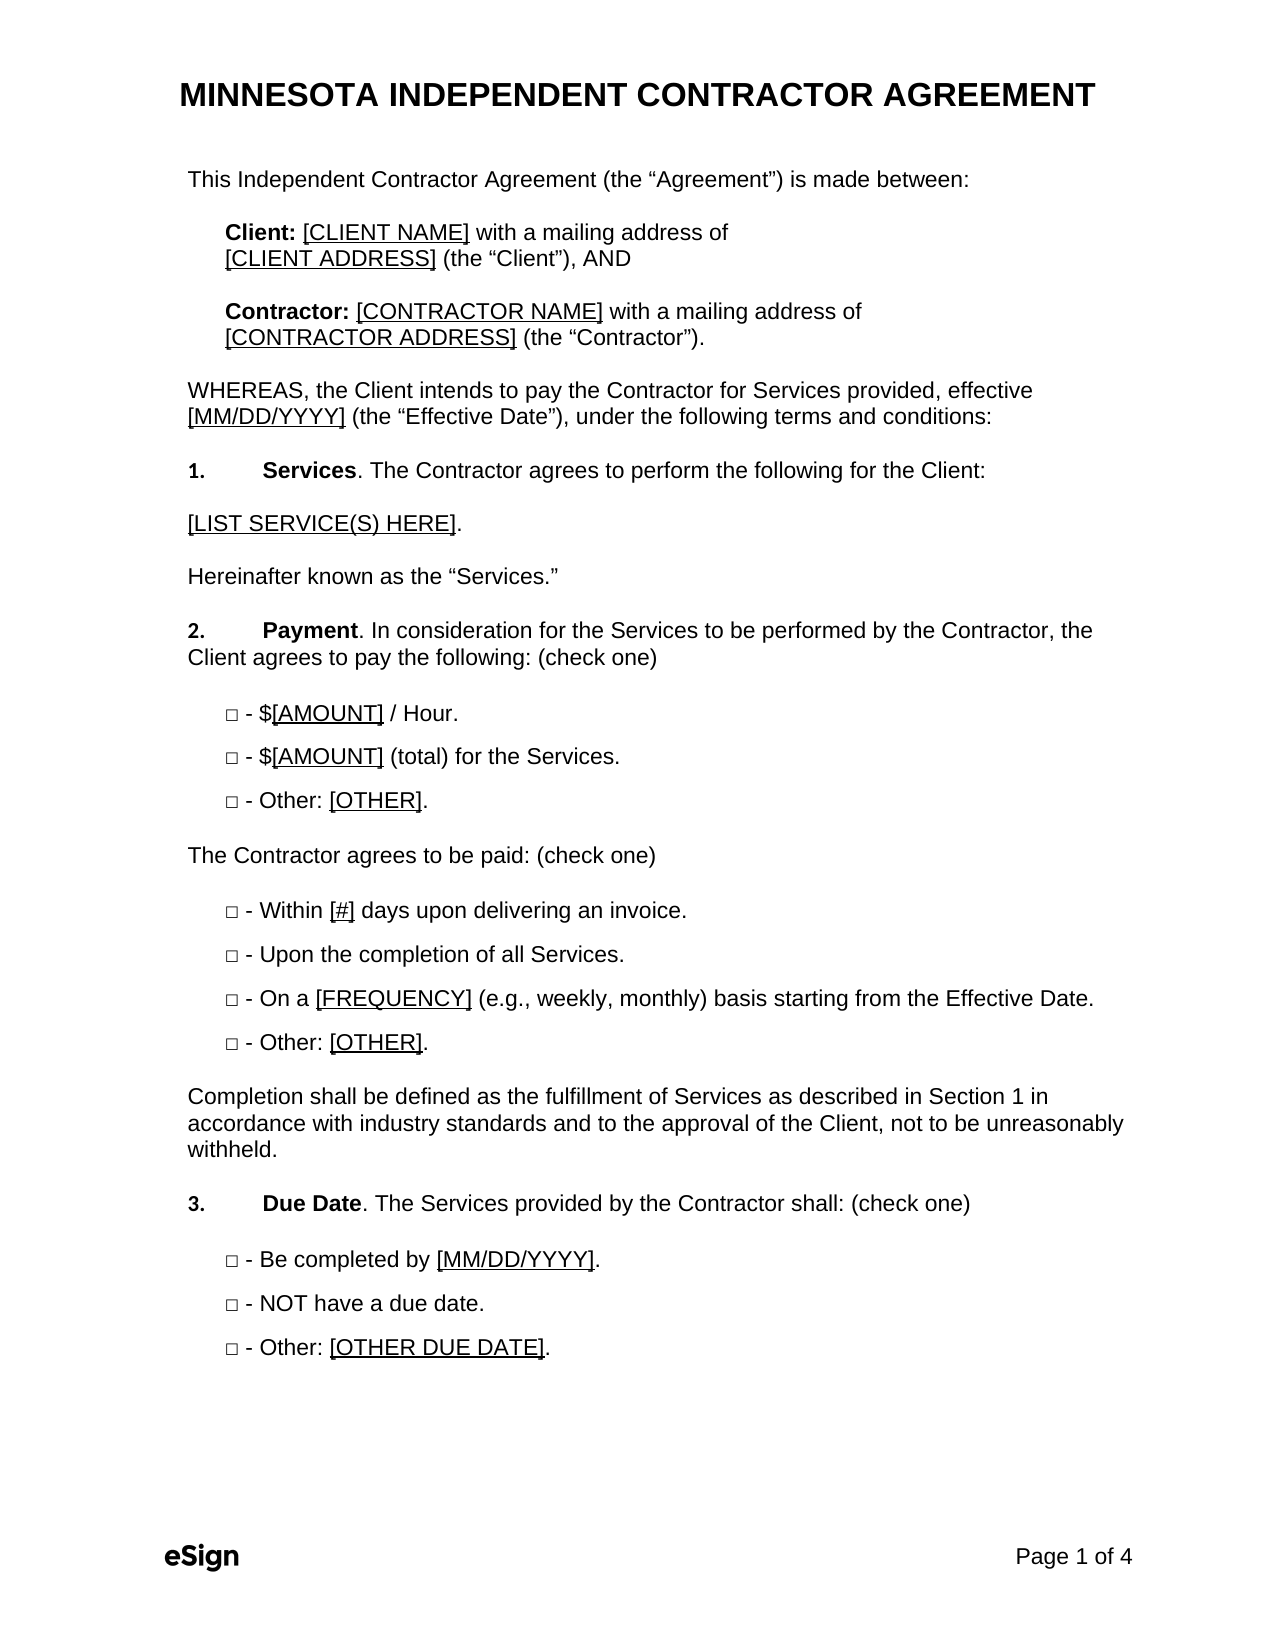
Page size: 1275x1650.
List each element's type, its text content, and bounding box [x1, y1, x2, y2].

list [LIST SERVICE(S) HERE]. [187, 510, 1125, 537]
text ☐ - NOT have a due date. [225, 1287, 1125, 1318]
text ☐ - Be completed by [MM/DD/YYYY]. [225, 1243, 1125, 1274]
text MINNESOTA INDEPENDENT CONTRACTOR AGREEMENT [150, 75, 1125, 113]
list Services. The Contractor agrees to perform the following for the Client: [187, 456, 1125, 484]
list Client: [CLIENT NAME] with a mailing address of [225, 219, 1125, 245]
text Completion shall be defined as the fulfillment of Services as described in Section 1 in accordance with industry standards and to the approval of the Client, not to be unreasonably withheld. [187, 1083, 1125, 1162]
text ☐ - Upon the completion of all Services. [225, 938, 1125, 969]
text ☐ - On a [FREQUENCY] (e.g., weekly, monthly) basis starting from the Effective Date. [225, 982, 1125, 1013]
text [CLIENT ADDRESS] (the “Client”), AND [150, 245, 1125, 272]
text ☐ - Other: [OTHER]. [225, 784, 1125, 815]
list Payment. In consideration for the Services to be performed by the Contractor, the Client agrees to pay the following: (check one) [187, 616, 1125, 670]
text ☐ - Other: [OTHER]. [225, 1026, 1125, 1057]
list [CONTRACTOR ADDRESS] (the “Contractor”). [225, 324, 1125, 351]
list WHEREAS, the Client intends to pay the Contractor for Services provided, effective [MM/DD/YYYY] (the “Effective Date”), under the following terms and conditions: [187, 377, 1125, 430]
text ☐ - $[AMOUNT] (total) for the Services. [225, 740, 1125, 772]
text ☐ - $[AMOUNT] / Hour. [225, 697, 1125, 728]
text The Contractor agrees to be paid: (check one) [187, 842, 1125, 868]
list Contractor: [CONTRACTOR NAME] with a mailing address of [225, 298, 1125, 324]
text ☐ - Within [#] days upon delivering an invoice. [187, 894, 1125, 926]
list Hereinafter known as the “Services.” [187, 563, 1125, 589]
list This Independent Contractor Agreement (the “Agreement”) is made between: [187, 166, 1125, 192]
list Due Date. The Services provided by the Contractor shall: (check one) [187, 1189, 1125, 1217]
text ☐ - Other: [OTHER DUE DATE]. [225, 1331, 1125, 1362]
